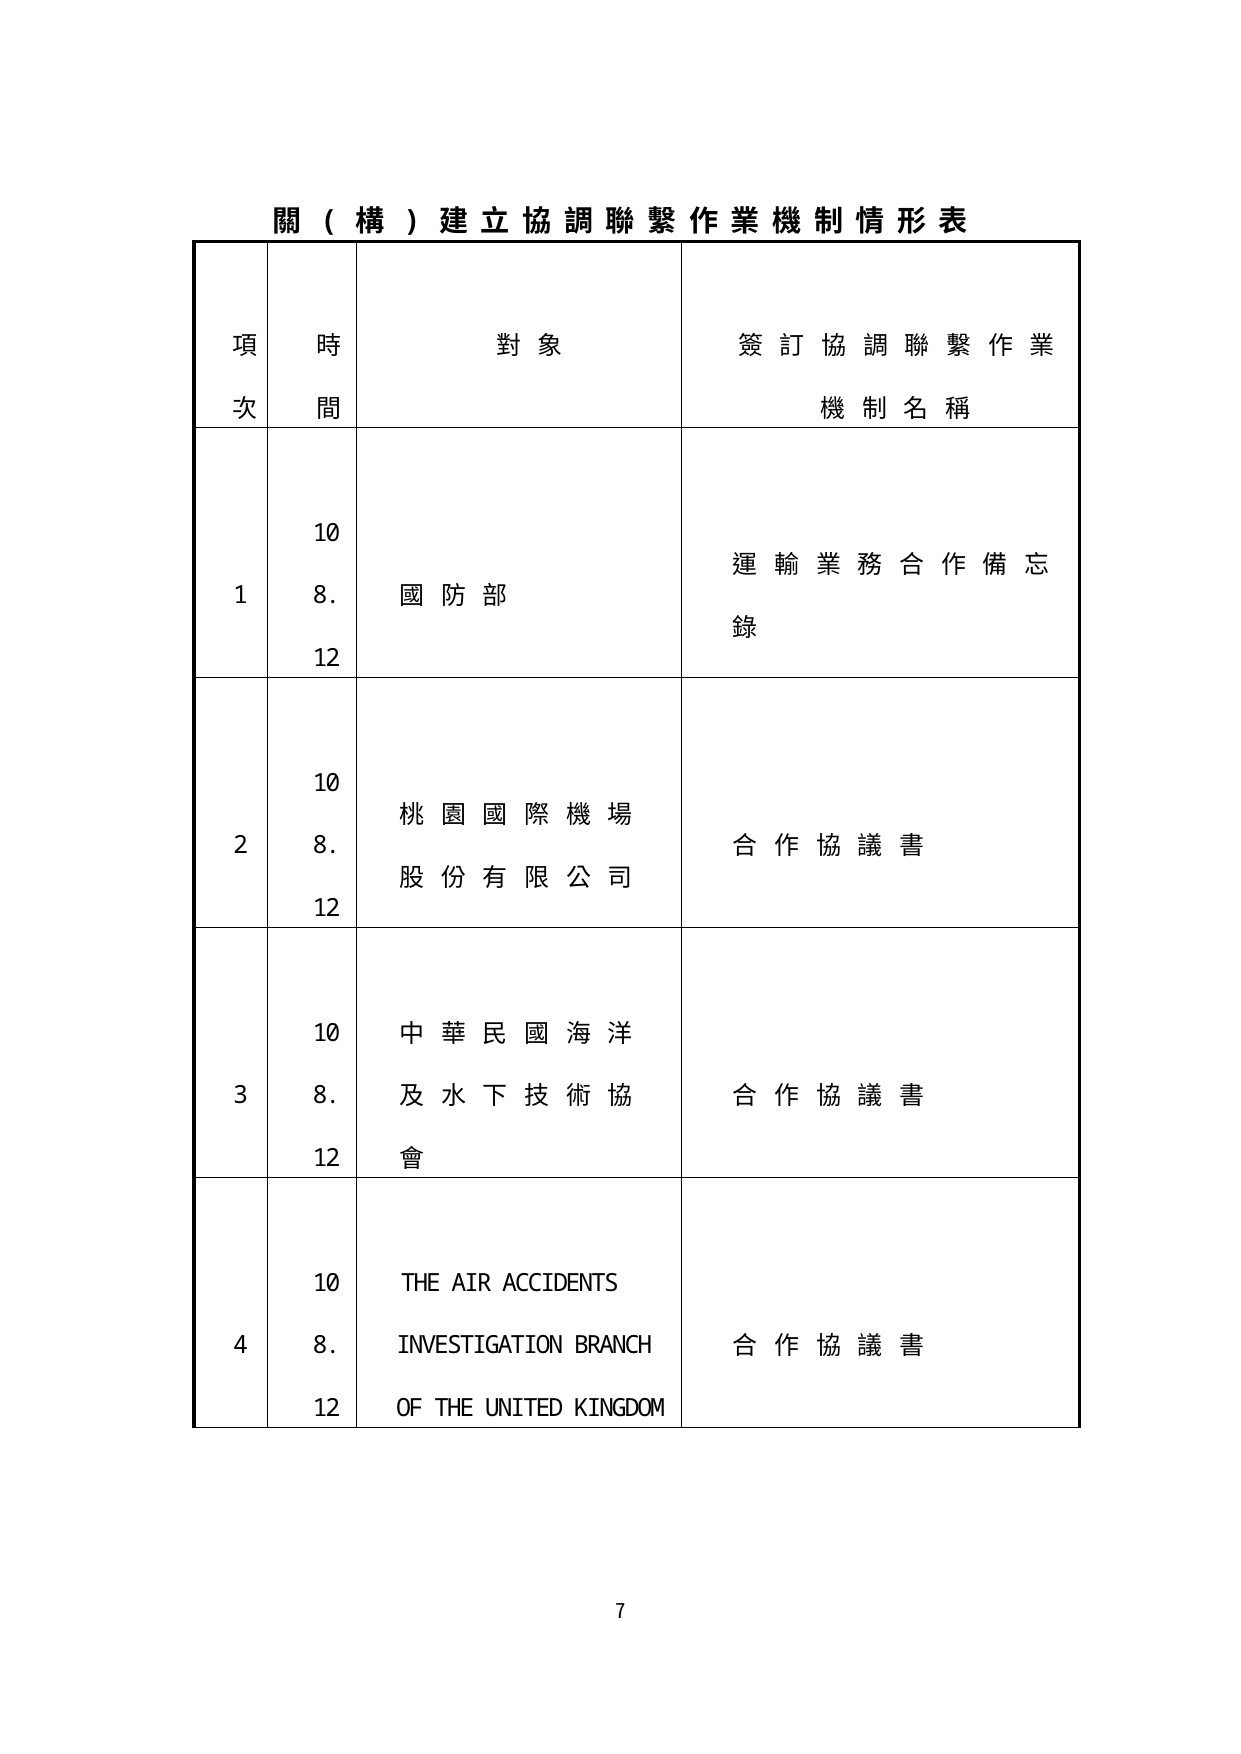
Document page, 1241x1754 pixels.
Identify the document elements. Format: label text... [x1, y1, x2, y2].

table_header 時間 [268, 243, 356, 427]
table_cell 中華民國海洋及水下技術協會 [357, 928, 681, 1177]
table_cell 合作協議書 [682, 928, 1078, 1177]
text 關(構)建立協調聯繫作業機制情形表 [184, 177, 1058, 240]
table_header 項次 [196, 243, 267, 427]
table_cell 桃園國際機場股份有限公司 [357, 678, 681, 927]
table_cell THE AIR ACCIDENTS INVESTIGATION BRANCH OF THE UNITED KINGDOM [357, 1178, 681, 1427]
table_header 對象 [357, 243, 681, 427]
table_cell 合作協議書 [682, 678, 1078, 927]
table_cell 108.12 [268, 1178, 356, 1427]
table_cell 4 [196, 1178, 267, 1427]
table_header 簽訂協調聯繫作業機制名稱 [682, 243, 1078, 427]
table_cell 1 [196, 428, 267, 677]
table_cell 108.12 [268, 428, 356, 677]
table_cell 3 [196, 928, 267, 1177]
table_cell 合作協議書 [682, 1178, 1078, 1427]
table_cell 運輸業務合作備忘錄 [682, 428, 1078, 677]
table_cell 108.12 [268, 678, 356, 927]
table_cell 108.12 [268, 928, 356, 1177]
table_cell 2 [196, 678, 267, 927]
table_cell 國防部 [357, 428, 681, 677]
